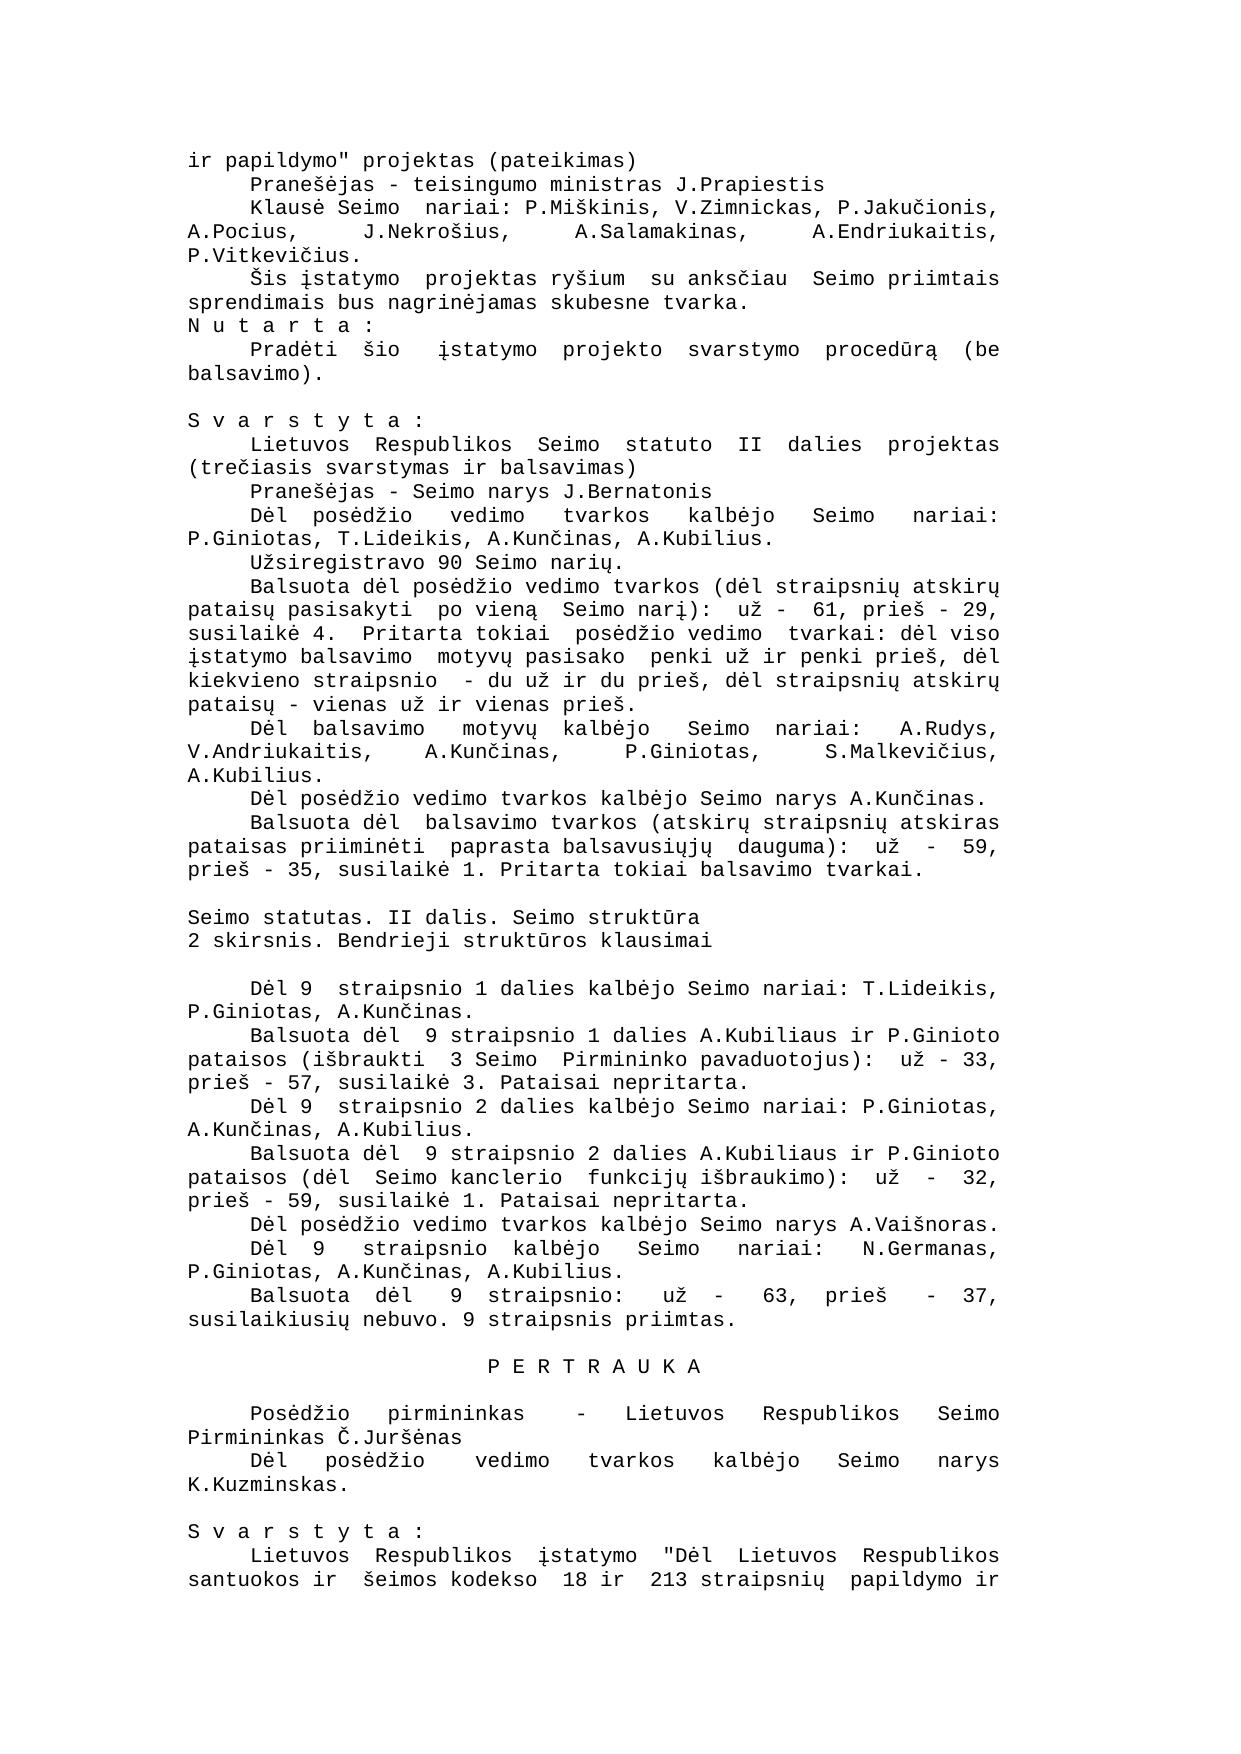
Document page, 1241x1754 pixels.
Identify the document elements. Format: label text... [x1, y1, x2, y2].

text 2 skirsnis. Bendrieji struktūros klausimai [187, 930, 1053, 954]
text Dėl posėdžio vedimo tvarkos kalbėjo Seimo narys [187, 1451, 1053, 1474]
text kiekvieno straipsnio - du už ir du prieš, dėl straipsnių atskirų [187, 670, 1053, 694]
text prieš - 35, susilaikė 1. Pritarta tokiai balsavimo tvarkai. [187, 859, 1053, 883]
text P.Giniotas, A.Kunčinas, A.Kubilius. [187, 1261, 1053, 1285]
text P E R T R A U K A [187, 1356, 1053, 1379]
text pataisos (išbraukti 3 Seimo Pirmininko pavaduotojus): už - 33, [187, 1048, 1053, 1072]
text S v a r s t y t a : [187, 1521, 1053, 1545]
text K.Kuzminskas. [187, 1474, 1053, 1498]
text Užsiregistravo 90 Seimo narių. [187, 552, 1053, 576]
text Dėl posėdžio vedimo tvarkos kalbėjo Seimo nariai: [187, 505, 1053, 528]
text pataisas priiminėti paprasta balsavusiųjų dauguma): už - 59, [187, 836, 1053, 859]
text Klausė Seimo nariai: P.Miškinis, V.Zimnickas, P.Jakučionis, [187, 197, 1053, 221]
text Balsuota dėl posėdžio vedimo tvarkos (dėl straipsnių atskirų [187, 576, 1053, 599]
text (trečiasis svarstymas ir balsavimas) [187, 457, 1053, 481]
text A.Kunčinas, A.Kubilius. [187, 1119, 1053, 1143]
text Balsuota dėl 9 straipsnio 2 dalies A.Kubiliaus ir P.Ginioto [187, 1143, 1053, 1167]
text sprendimais bus nagrinėjamas skubesne tvarka. [187, 292, 1053, 316]
text prieš - 57, susilaikė 3. Pataisai nepritarta. [187, 1072, 1053, 1096]
text P.Vitkevičius. [187, 244, 1053, 268]
text Pranešėjas - Seimo narys J.Bernatonis [187, 481, 1053, 505]
text Pirmininkas Č.Juršėnas [187, 1427, 1053, 1451]
text Dėl balsavimo motyvų kalbėjo Seimo nariai: A.Rudys, [187, 717, 1053, 741]
text balsavimo). [187, 363, 1053, 386]
text prieš - 59, susilaikė 1. Pataisai nepritarta. [187, 1190, 1053, 1214]
text įstatymo balsavimo motyvų pasisako penki už ir penki prieš, dėl [187, 647, 1053, 670]
text Posėdžio pirmininkas - Lietuvos Respublikos Seimo [187, 1403, 1053, 1427]
text Dėl 9 straipsnio kalbėjo Seimo nariai: N.Germanas, [187, 1238, 1053, 1261]
text P.Giniotas, T.Lideikis, A.Kunčinas, A.Kubilius. [187, 528, 1053, 552]
text S v a r s t y t a : [187, 410, 1053, 434]
text ir papildymo" projektas (pateikimas) [187, 150, 1053, 174]
text Balsuota dėl 9 straipsnio: už - 63, prieš - 37, [187, 1285, 1053, 1309]
text P.Giniotas, A.Kunčinas. [187, 1001, 1053, 1025]
text N u t a r t a : [187, 316, 1053, 339]
text susilaikė 4. Pritarta tokiai posėdžio vedimo tvarkai: dėl viso [187, 623, 1053, 647]
text Dėl posėdžio vedimo tvarkos kalbėjo Seimo narys A.Kunčinas. [187, 788, 1053, 812]
text Dėl posėdžio vedimo tvarkos kalbėjo Seimo narys A.Vaišnoras. [187, 1214, 1053, 1238]
text Balsuota dėl 9 straipsnio 1 dalies A.Kubiliaus ir P.Ginioto [187, 1025, 1053, 1048]
text Seimo statutas. II dalis. Seimo struktūra [187, 907, 1053, 930]
text pataisų pasisakyti po vieną Seimo narį): už - 61, prieš - 29, [187, 599, 1053, 623]
text santuokos ir šeimos kodekso 18 ir 213 straipsnių papildymo ir [187, 1569, 1053, 1592]
text Lietuvos Respublikos įstatymo "Dėl Lietuvos Respublikos [187, 1545, 1053, 1569]
text A.Pocius, J.Nekrošius, A.Salamakinas, A.Endriukaitis, [187, 221, 1053, 244]
text Dėl 9 straipsnio 2 dalies kalbėjo Seimo nariai: P.Giniotas, [187, 1096, 1053, 1119]
text Dėl 9 straipsnio 1 dalies kalbėjo Seimo nariai: T.Lideikis, [187, 978, 1053, 1001]
text pataisų - vienas už ir vienas prieš. [187, 694, 1053, 717]
text susilaikiusių nebuvo. 9 straipsnis priimtas. [187, 1309, 1053, 1332]
text Lietuvos Respublikos Seimo statuto II dalies projektas [187, 434, 1053, 457]
text Pradėti šio įstatymo projekto svarstymo procedūrą (be [187, 339, 1053, 363]
text Šis įstatymo projektas ryšium su anksčiau Seimo priimtais [187, 268, 1053, 292]
text pataisos (dėl Seimo kanclerio funkcijų išbraukimo): už - 32, [187, 1167, 1053, 1190]
text Balsuota dėl balsavimo tvarkos (atskirų straipsnių atskiras [187, 812, 1053, 836]
text A.Kubilius. [187, 765, 1053, 788]
text Pranešėjas - teisingumo ministras J.Prapiestis [187, 174, 1053, 197]
text V.Andriukaitis, A.Kunčinas, P.Giniotas, S.Malkevičius, [187, 741, 1053, 765]
